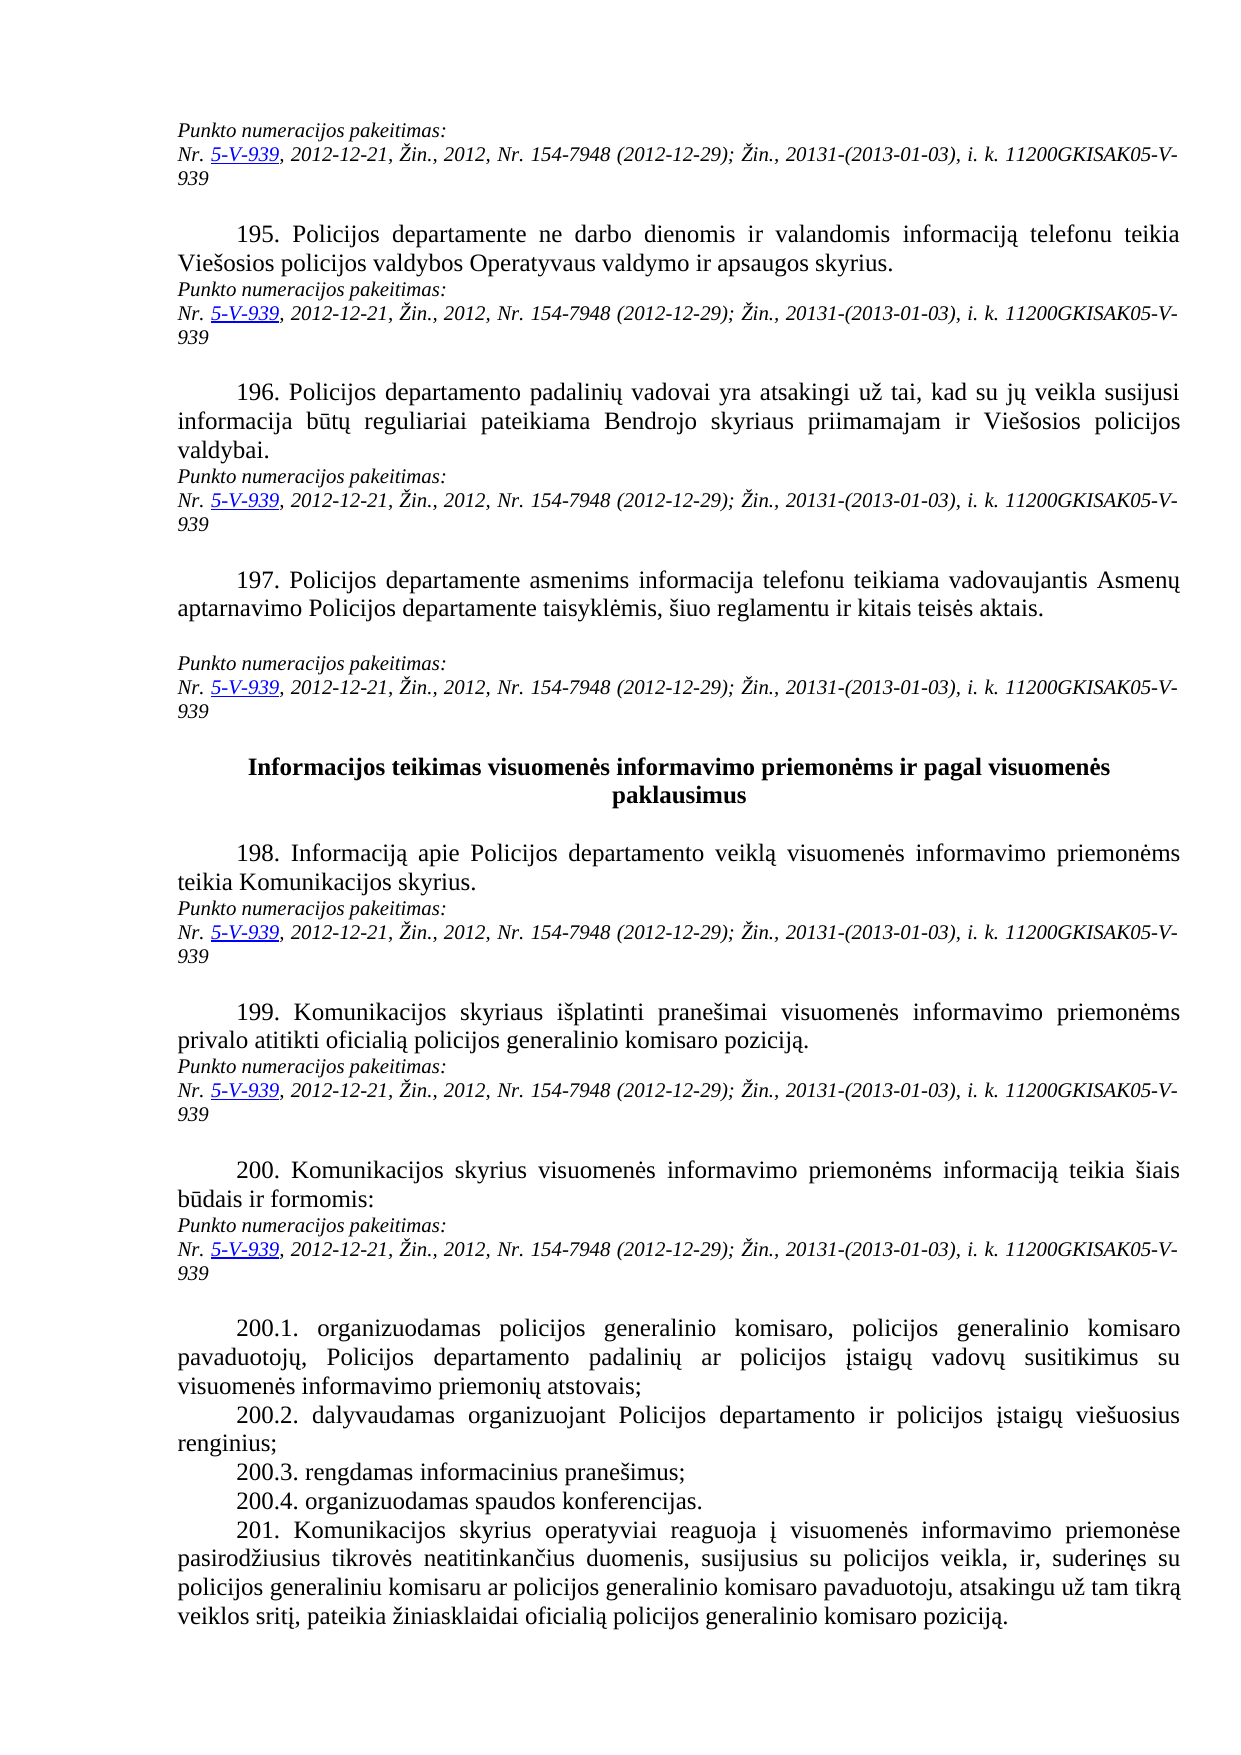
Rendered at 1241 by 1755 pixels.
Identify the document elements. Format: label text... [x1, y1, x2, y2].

text 200.3. rengdamas informacinius pranešimus; [177, 1457, 1181, 1486]
text 200.4. organizuodamas spaudos konferencijas. [177, 1486, 1181, 1515]
text 198. Informaciją apie Policijos departamento veiklą visuomenės informavimo priemonėms teikia Komunikacijos skyrius. [177, 838, 1181, 896]
text Punkto numeracijos pakeitimas: [177, 118, 1181, 142]
text Nr. 5-V-939, 2012-12-21, Žin., 2012, Nr. 154-7948 (2012-12-29); Žin., 20131-(2013-01-03), i. k. 11200GKISAK05-V-939 [177, 675, 1181, 723]
text 200.2. dalyvaudamas organizuojant Policijos departamento ir policijos įstaigų viešuosius renginius; [177, 1400, 1181, 1457]
text Nr. 5-V-939, 2012-12-21, Žin., 2012, Nr. 154-7948 (2012-12-29); Žin., 20131-(2013-01-03), i. k. 11200GKISAK05-V-939 [177, 488, 1181, 536]
text 200. Komunikacijos skyrius visuomenės informavimo priemonėms informaciją teikia šiais būdais ir formomis: [177, 1155, 1181, 1212]
text Nr. 5-V-939, 2012-12-21, Žin., 2012, Nr. 154-7948 (2012-12-29); Žin., 20131-(2013-01-03), i. k. 11200GKISAK05-V-939 [177, 301, 1181, 349]
text Nr. 5-V-939, 2012-12-21, Žin., 2012, Nr. 154-7948 (2012-12-29); Žin., 20131-(2013-01-03), i. k. 11200GKISAK05-V-939 [177, 142, 1181, 190]
text 199. Komunikacijos skyriaus išplatinti pranešimai visuomenės informavimo priemonėms privalo atitikti oficialią policijos generalinio komisaro poziciją. [177, 997, 1181, 1054]
text 195. Policijos departamente ne darbo dienomis ir valandomis informaciją telefonu teikia Viešosios policijos valdybos Operatyvaus valdymo ir apsaugos skyrius. [177, 219, 1181, 277]
text 201. Komunikacijos skyrius operatyviai reaguoja į visuomenės informavimo priemonėse pasirodžiusius tikrovės neatitinkančius duomenis, susijusius su policijos veikla, ir, suderinęs su policijos generaliniu komisaru ar policijos generalinio komisaro pavaduotoju, atsakingu už tam tikrą veiklos sritį, pateikia žiniasklaidai oficialią policijos generalinio komisaro poziciją. [177, 1515, 1181, 1630]
text 200.1. organizuodamas policijos generalinio komisaro, policijos generalinio komisaro pavaduotojų, Policijos departamento padalinių ar policijos įstaigų vadovų susitikimus su visuomenės informavimo priemonių atstovais; [177, 1313, 1181, 1400]
text Punkto numeracijos pakeitimas: [177, 896, 1181, 920]
text Punkto numeracijos pakeitimas: [177, 651, 1181, 675]
text Nr. 5-V-939, 2012-12-21, Žin., 2012, Nr. 154-7948 (2012-12-29); Žin., 20131-(2013-01-03), i. k. 11200GKISAK05-V-939 [177, 920, 1181, 968]
text 197. Policijos departamente asmenims informacija telefonu teikiama vadovaujantis Asmenų aptarnavimo Policijos departamente taisyklėmis, šiuo reglamentu ir kitais teisės aktais. [177, 565, 1181, 622]
text Punkto numeracijos pakeitimas: [177, 1212, 1181, 1237]
text Punkto numeracijos pakeitimas: [177, 464, 1181, 488]
text Punkto numeracijos pakeitimas: [177, 277, 1181, 301]
text Nr. 5-V-939, 2012-12-21, Žin., 2012, Nr. 154-7948 (2012-12-29); Žin., 20131-(2013-01-03), i. k. 11200GKISAK05-V-939 [177, 1237, 1181, 1285]
text Informacijos teikimas visuomenės informavimo priemonėms ir pagal visuomenės paklausimus [177, 752, 1181, 809]
text 196. Policijos departamento padalinių vadovai yra atsakingi už tai, kad su jų veikla susijusi informacija būtų reguliariai pateikiama Bendrojo skyriaus priimamajam ir Viešosios policijos valdybai. [177, 377, 1181, 464]
text Punkto numeracijos pakeitimas: [177, 1054, 1181, 1078]
text Nr. 5-V-939, 2012-12-21, Žin., 2012, Nr. 154-7948 (2012-12-29); Žin., 20131-(2013-01-03), i. k. 11200GKISAK05-V-939 [177, 1078, 1181, 1126]
